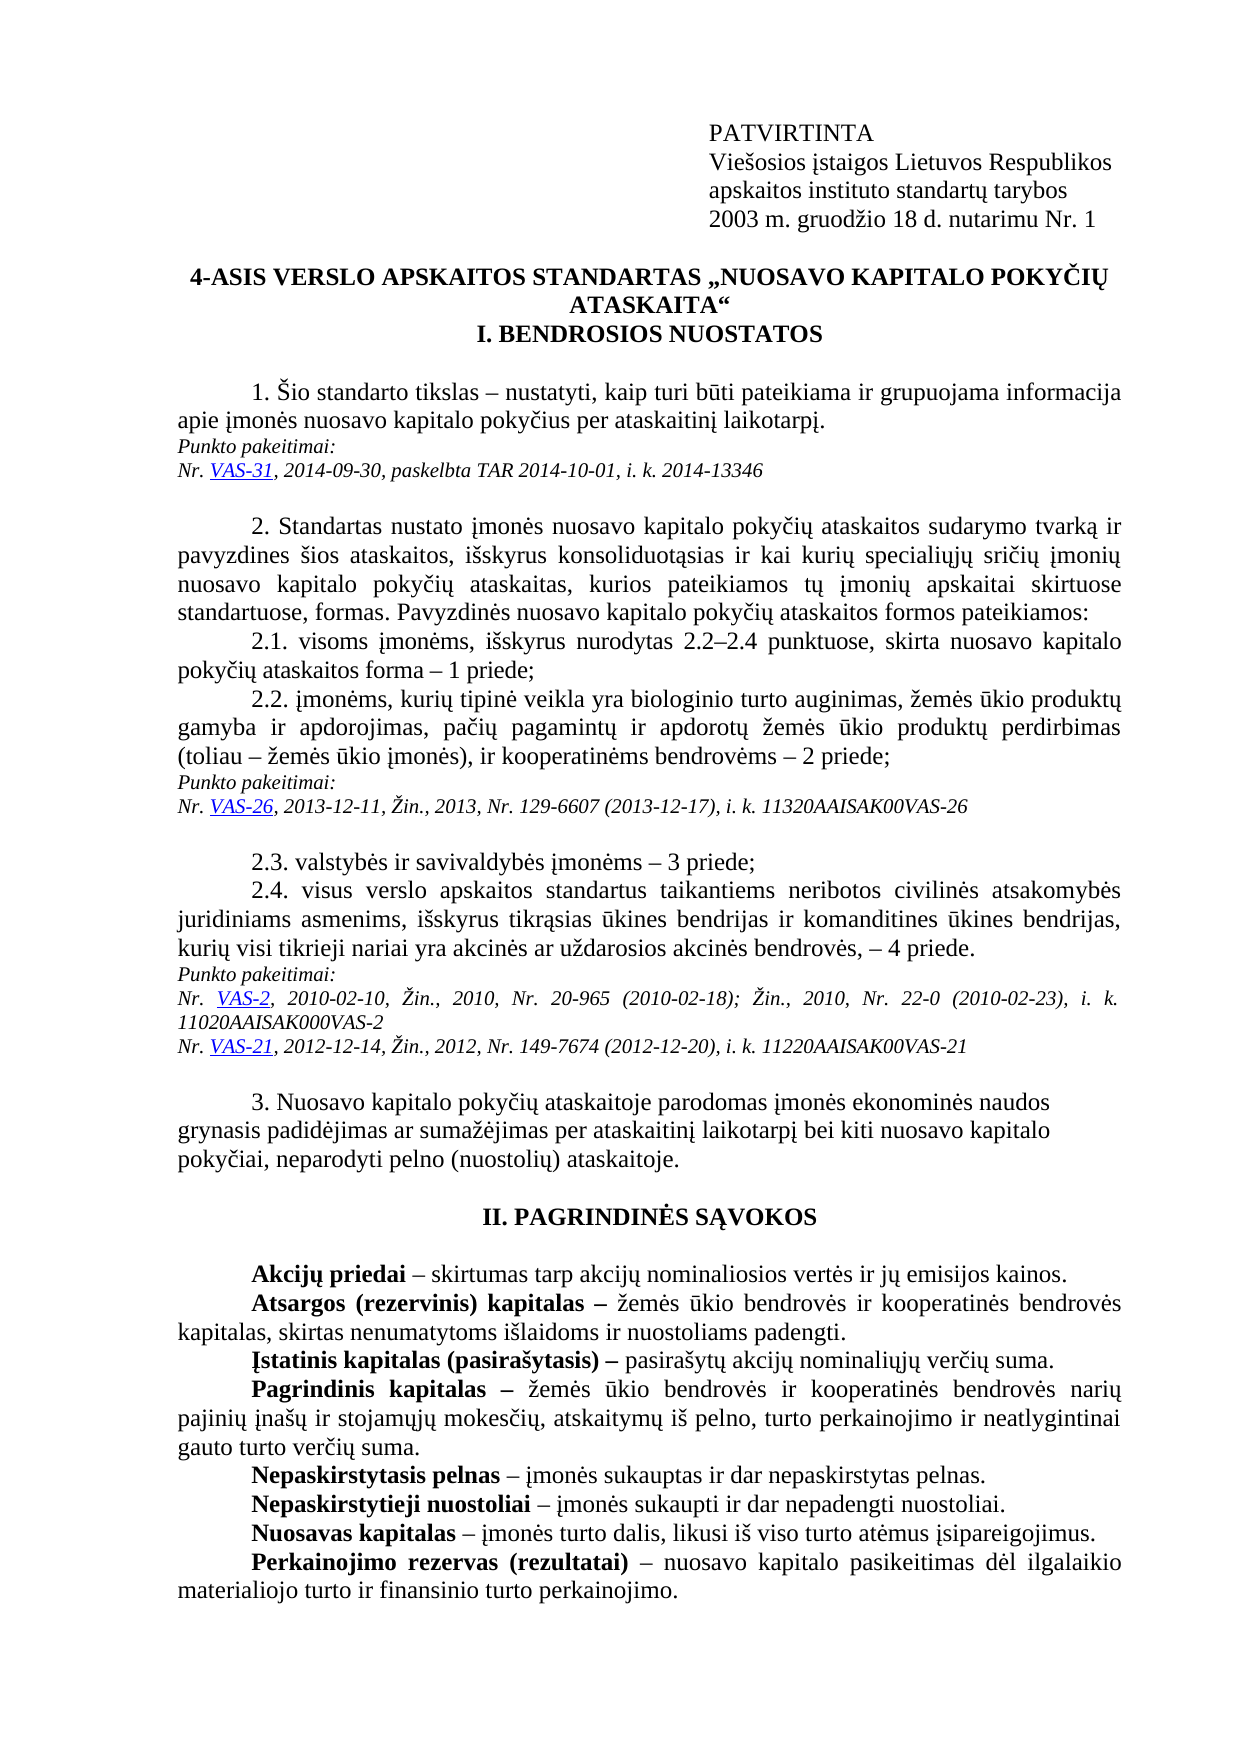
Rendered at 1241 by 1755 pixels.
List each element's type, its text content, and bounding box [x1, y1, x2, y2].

text I. BENDROSIOS NUOSTATOS [177, 319, 1122, 348]
text 2.3. valstybės ir savivaldybės įmonėms – 3 priede; [177, 847, 1122, 876]
text Viešosios įstaigos Lietuvos Respublikos [177, 147, 1122, 176]
text Punkto pakeitimai: [177, 434, 1122, 458]
text Punkto pakeitimai: [177, 770, 1122, 794]
text Perkainojimo rezervas (rezultatai) – nuosavo kapitalo pasikeitimas dėl ilgalaikio materialiojo turto ir finansinio turto perkainojimo. [177, 1547, 1122, 1604]
text Nuosavas kapitalas – įmonės turto dalis, likusi iš viso turto atėmus įsipareigojimus. [177, 1518, 1122, 1547]
text 2.1. visoms įmonėms, išskyrus nurodytas 2.2–2.4 punktuose, skirta nuosavo kapitalo pokyčių ataskaitos forma – 1 priede; [177, 626, 1122, 684]
text II. PAGRINDINĖS SĄVOKOS [177, 1202, 1122, 1231]
text Akcijų priedai – skirtumas tarp akcijų nominaliosios vertės ir jų emisijos kainos. [177, 1259, 1122, 1288]
text Pagrindinis kapitalas – žemės ūkio bendrovės ir kooperatinės bendrovės narių pajinių įnašų ir stojamųjų mokesčių, atskaitymų iš pelno, turto perkainojimo ir neatlygintinai gauto turto verčių suma. [177, 1374, 1122, 1461]
text 2003 m. gruodžio 18 d. nutarimu Nr. 1 [177, 204, 1122, 233]
text 2.2. įmonėms, kurių tipinė veikla yra biologinio turto auginimas, žemės ūkio produktų gamyba ir apdorojimas, pačių pagamintų ir apdorotų žemės ūkio produktų perdirbimas (toliau – žemės ūkio įmonės), ir kooperatinėms bendrovėms – 2 priede; [177, 684, 1122, 770]
text Nepaskirstytasis pelnas – įmonės sukauptas ir dar nepaskirstytas pelnas. [177, 1461, 1122, 1489]
text Punkto pakeitimai: [177, 962, 1122, 986]
text Atsargos (rezervinis) kapitalas – žemės ūkio bendrovės ir kooperatinės bendrovės kapitalas, skirtas nenumatytoms išlaidoms ir nuostoliams padengti. [177, 1288, 1122, 1346]
text 3. Nuosavo kapitalo pokyčių ataskaitoje parodomas įmonės ekonominės naudos grynasis padidėjimas ar sumažėjimas per ataskaitinį laikotarpį bei kiti nuosavo kapitalo pokyčiai, neparodyti pelno (nuostolių) ataskaitoje. [177, 1087, 1122, 1173]
text Įstatinis kapitalas (pasirašytasis) – pasirašytų akcijų nominaliųjų verčių suma. [177, 1346, 1122, 1374]
text apskaitos instituto standartų tarybos [177, 176, 1122, 204]
text 2.4. visus verslo apskaitos standartus taikantiems neribotos civilinės atsakomybės juridiniams asmenims, išskyrus tikrąsias ūkines bendrijas ir komanditines ūkines bendrijas, kurių visi tikrieji nariai yra akcinės ar uždarosios akcinės bendrovės, – 4 priede. [177, 876, 1122, 962]
text Nr. VAS-31, 2014-09-30, paskelbta TAR 2014-10-01, i. k. 2014-13346 [177, 458, 1122, 482]
text Nr. VAS-2, 2010-02-10, Žin., 2010, Nr. 20-965 (2010-02-18); Žin., 2010, Nr. 22-0 (2010-02-23), i. k. 11020AAISAK000VAS-2 [177, 986, 1122, 1034]
text PATVIRTINTA [709, 118, 1122, 147]
text 1. Šio standarto tikslas – nustatyti, kaip turi būti pateikiama ir grupuojama informacija apie įmonės nuosavo kapitalo pokyčius per ataskaitinį laikotarpį. [177, 377, 1122, 434]
text Nepaskirstytieji nuostoliai – įmonės sukaupti ir dar nepadengti nuostoliai. [177, 1489, 1122, 1518]
text 4-ASIS VERSLO APSKAITOS STANDARTAS „NUOSAVO KAPITALO POKYČIŲ ATASKAITA“ [177, 262, 1122, 319]
text Nr. VAS-21, 2012-12-14, Žin., 2012, Nr. 149-7674 (2012-12-20), i. k. 11220AAISAK00VAS-21 [177, 1034, 1122, 1058]
text 2. Standartas nustato įmonės nuosavo kapitalo pokyčių ataskaitos sudarymo tvarką ir pavyzdines šios ataskaitos, išskyrus konsoliduotąsias ir kai kurių specialiųjų sričių įmonių nuosavo kapitalo pokyčių ataskaitas, kurios pateikiamos tų įmonių apskaitai skirtuose standartuose, formas. Pavyzdinės nuosavo kapitalo pokyčių ataskaitos formos pateikiamos: [177, 511, 1122, 626]
text Nr. VAS-26, 2013-12-11, Žin., 2013, Nr. 129-6607 (2013-12-17), i. k. 11320AAISAK00VAS-26 [177, 794, 1122, 818]
